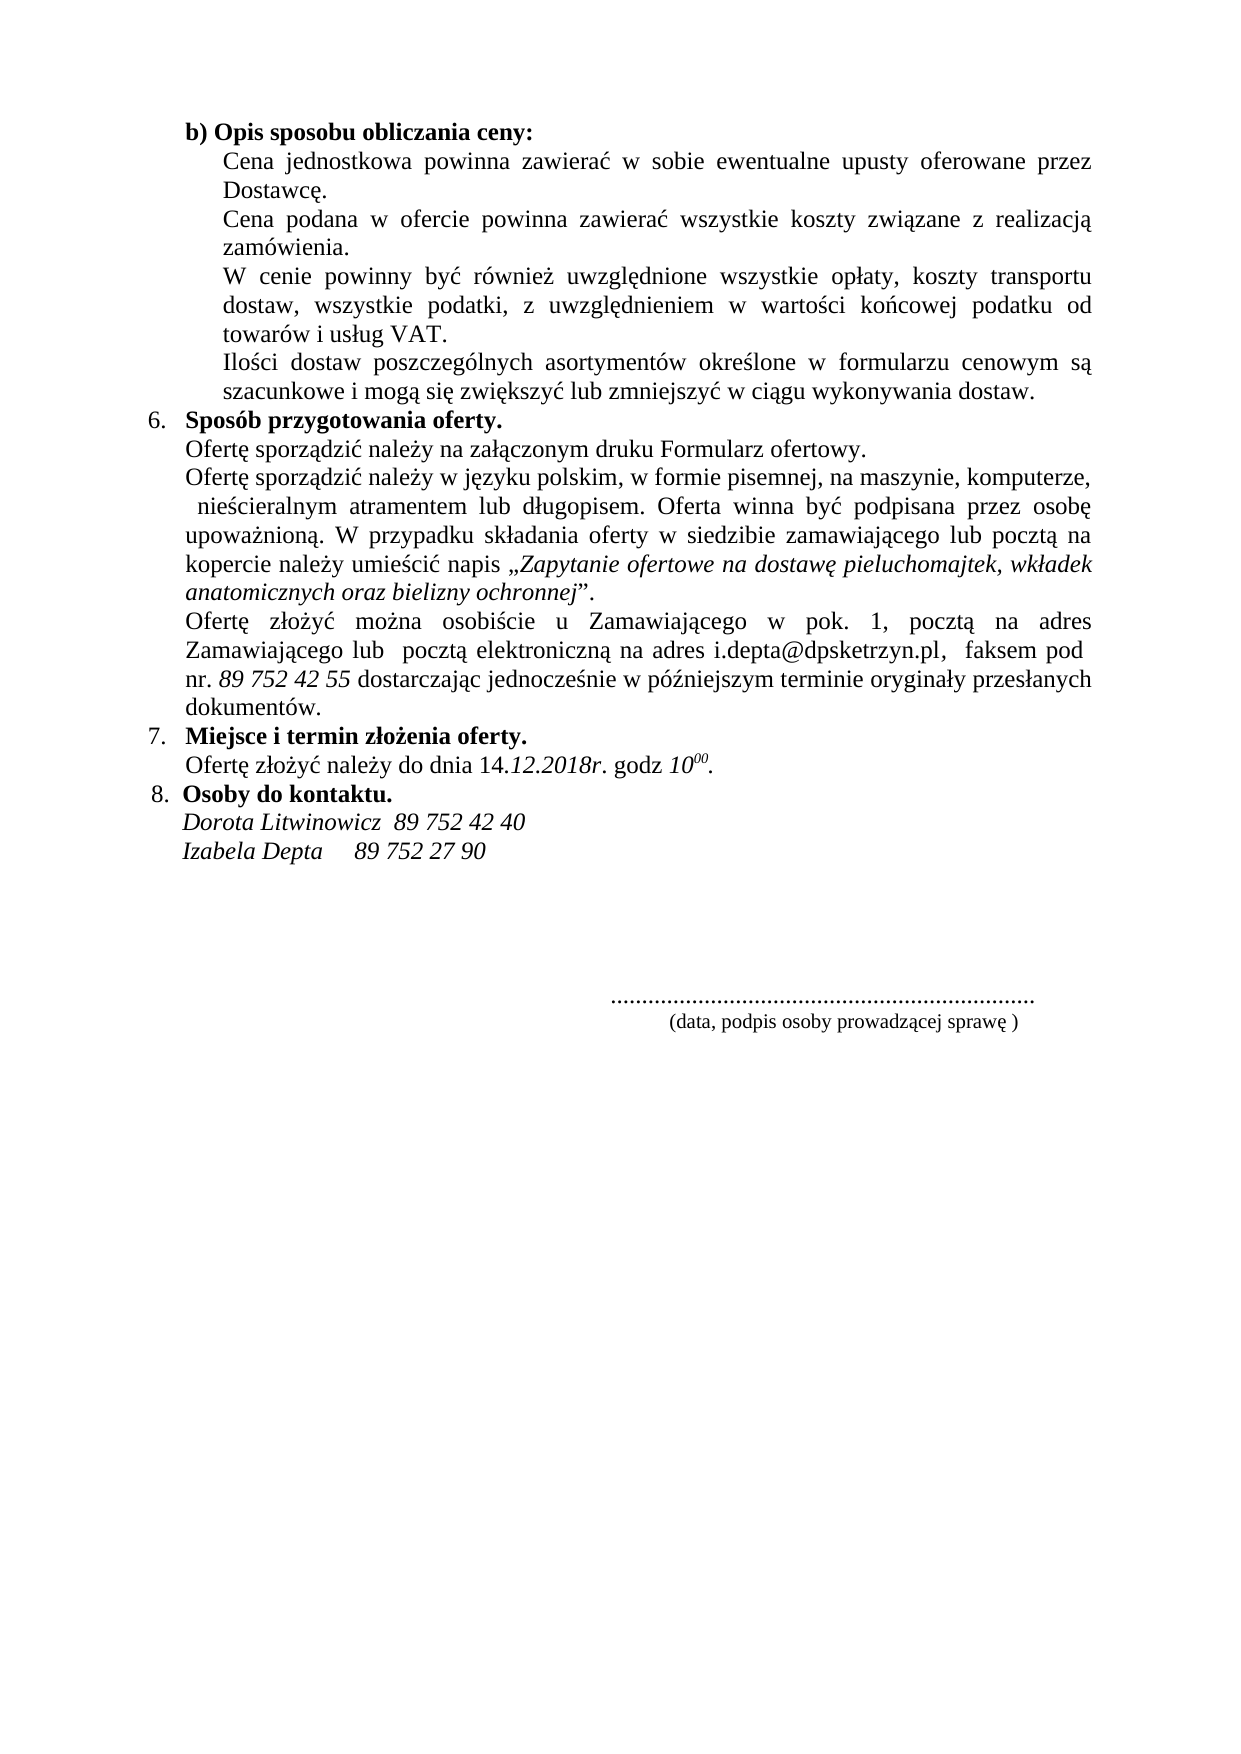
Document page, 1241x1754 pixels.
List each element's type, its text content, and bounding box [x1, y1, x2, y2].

text Ilości dostaw poszczególnych asortymentów określone w formularzu cenowym są szacunkowe i mogą się zwiększyć lub zmniejszyć w ciągu wykonywania dostaw. [223, 347, 1092, 405]
text Ofertę złożyć można osobiście u Zamawiającego w pok. 1, pocztą na adres Zamawiającego lub pocztą elektroniczną na adres i.depta@dpsketrzyn.pl, faksem pod nr. 89 752 42 55 dostarczając jednocześnie w późniejszym terminie oryginały przesłanych dokumentów. [185, 606, 1092, 721]
text b) Opis sposobu obliczania ceny: [185, 117, 1092, 146]
text Cena jednostkowa powinna zawierać w sobie ewentualne upusty oferowane przez Dostawcę. [223, 146, 1092, 204]
text nieścieralnym atramentem lub długopisem. Oferta winna być podpisana przez osobę upoważnioną. W przypadku składania oferty w siedzibie zamawiającego lub pocztą na kopercie należy umieścić napis „Zapytanie ofertowe na dostawę pieluchomajtek, wkładek anatomicznych oraz bielizny ochronnej”. [185, 491, 1092, 606]
text (data, podpis osoby prowadzącej sprawę ) [185, 1009, 1092, 1033]
text 8. Osoby do kontaktu. [151, 779, 1092, 807]
list Sposób przygotowania oferty. [148, 405, 1092, 434]
text W cenie powinny być również uwzględnione wszystkie opłaty, koszty transportu dostaw, wszystkie podatki, z uwzględnieniem w wartości końcowej podatku od towarów i usług VAT. [223, 261, 1092, 347]
text Ofertę złożyć należy do dnia 14.12.2018r. godz 1000. [185, 750, 1092, 779]
text Cena podana w ofercie powinna zawierać wszystkie koszty związane z realizacją zamówienia. [223, 204, 1092, 261]
text Dorota Litwinowicz 89 752 42 40 [151, 807, 1092, 836]
text Ofertę sporządzić należy na załączonym druku Formularz ofertowy. [185, 434, 1092, 462]
text Izabela Depta 89 752 27 90 [151, 836, 1092, 865]
text Ofertę sporządzić należy w języku polskim, w formie pisemnej, na maszynie, komputerze, [185, 462, 1092, 491]
text .................................................................... [185, 980, 1092, 1009]
list Miejsce i termin złożenia oferty. [148, 721, 1092, 750]
